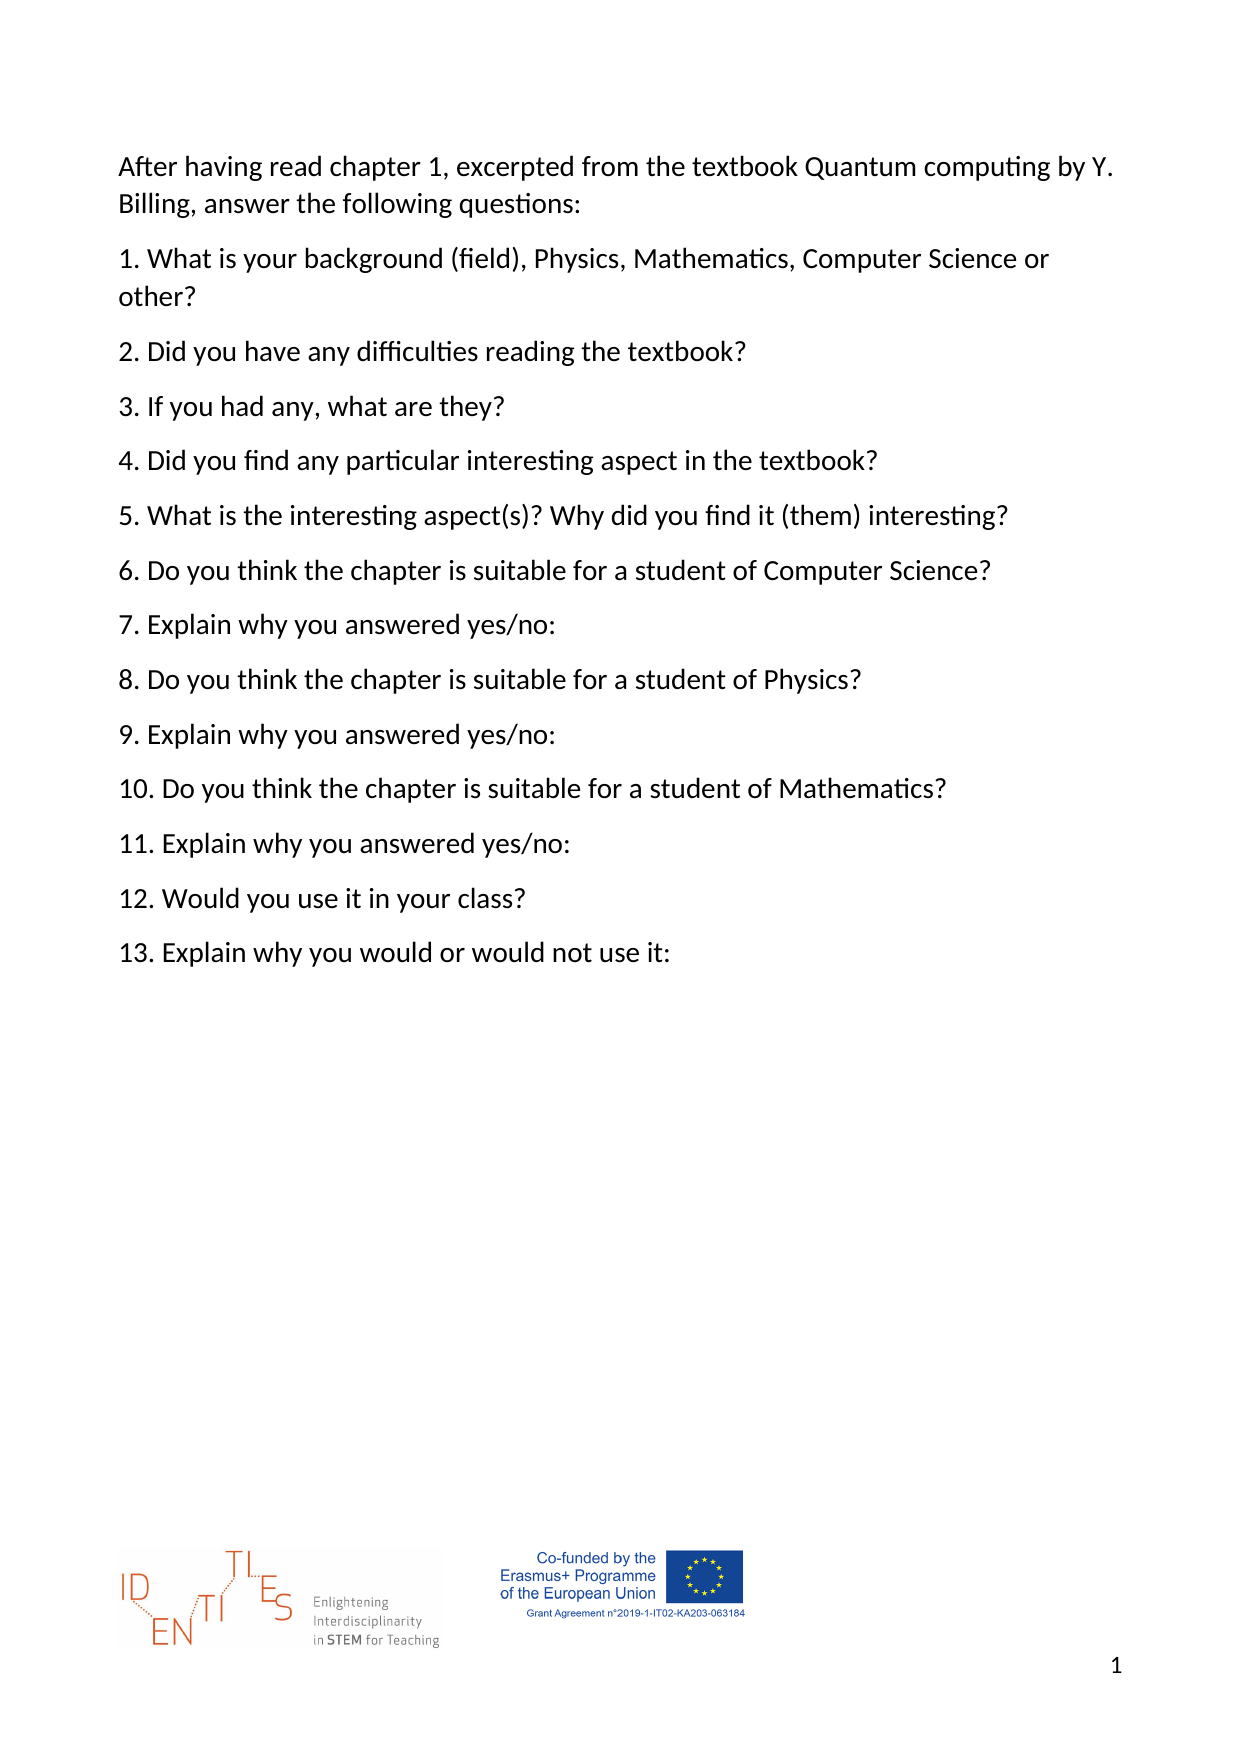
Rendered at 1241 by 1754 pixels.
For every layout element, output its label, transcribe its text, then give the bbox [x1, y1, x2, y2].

text 13. Explain why you would or would not use it: [118, 934, 1122, 970]
text 5. What is the interesting aspect(s)? Why did you find it (them) interesting? [118, 497, 1122, 533]
text 7. Explain why you answered yes/no: [118, 606, 1122, 642]
text 2. Did you have any difficulties reading the textbook? [118, 333, 1122, 369]
text 12. Would you use it in your class? [118, 880, 1122, 916]
text After having read chapter 1, excerpted from the textbook Quantum computing by Y. Billing, answer the following questions: [118, 148, 1122, 221]
text 3. If you had any, what are they? [118, 388, 1122, 423]
text 6. Do you think the chapter is suitable for a student of Computer Science? [118, 552, 1122, 587]
text 10. Do you think the chapter is suitable for a student of Mathematics? [118, 771, 1122, 806]
text 8. Do you think the chapter is suitable for a student of Physics? [118, 661, 1122, 697]
text 1. What is your background (field), Physics, Mathematics, Computer Science or other? [118, 240, 1122, 314]
text 4. Did you find any particular interesting aspect in the textbook? [118, 442, 1122, 478]
text 9. Explain why you answered yes/no: [118, 716, 1122, 751]
text 11. Explain why you answered yes/no: [118, 825, 1122, 861]
